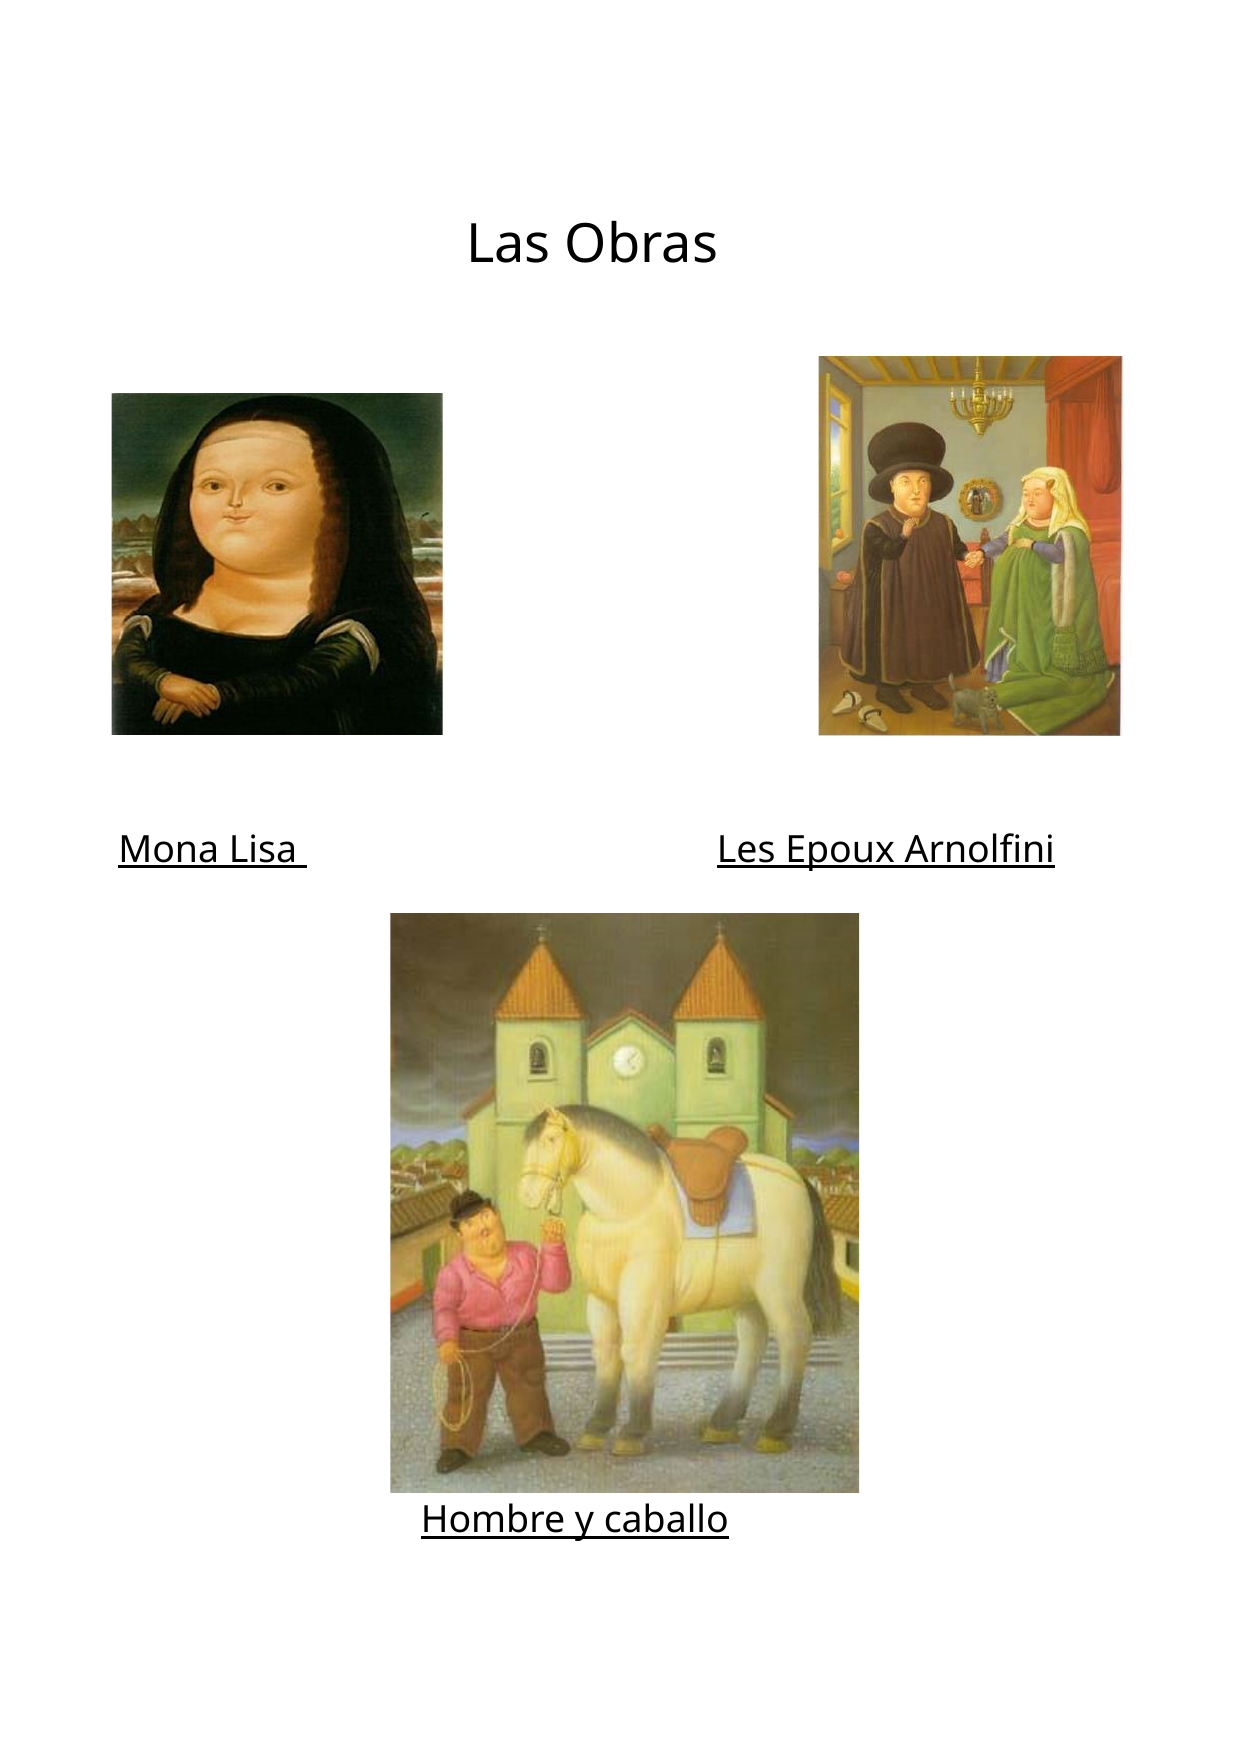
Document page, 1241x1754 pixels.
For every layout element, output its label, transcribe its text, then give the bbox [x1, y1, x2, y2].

picture [390, 913, 860, 1493]
text Mona Lisa Les Epoux Arnolfini [118, 822, 1122, 873]
picture [818, 356, 1123, 736]
picture [111, 393, 443, 735]
text Las Obras [118, 204, 1122, 278]
text Hombre y caballo [118, 886, 1122, 1544]
